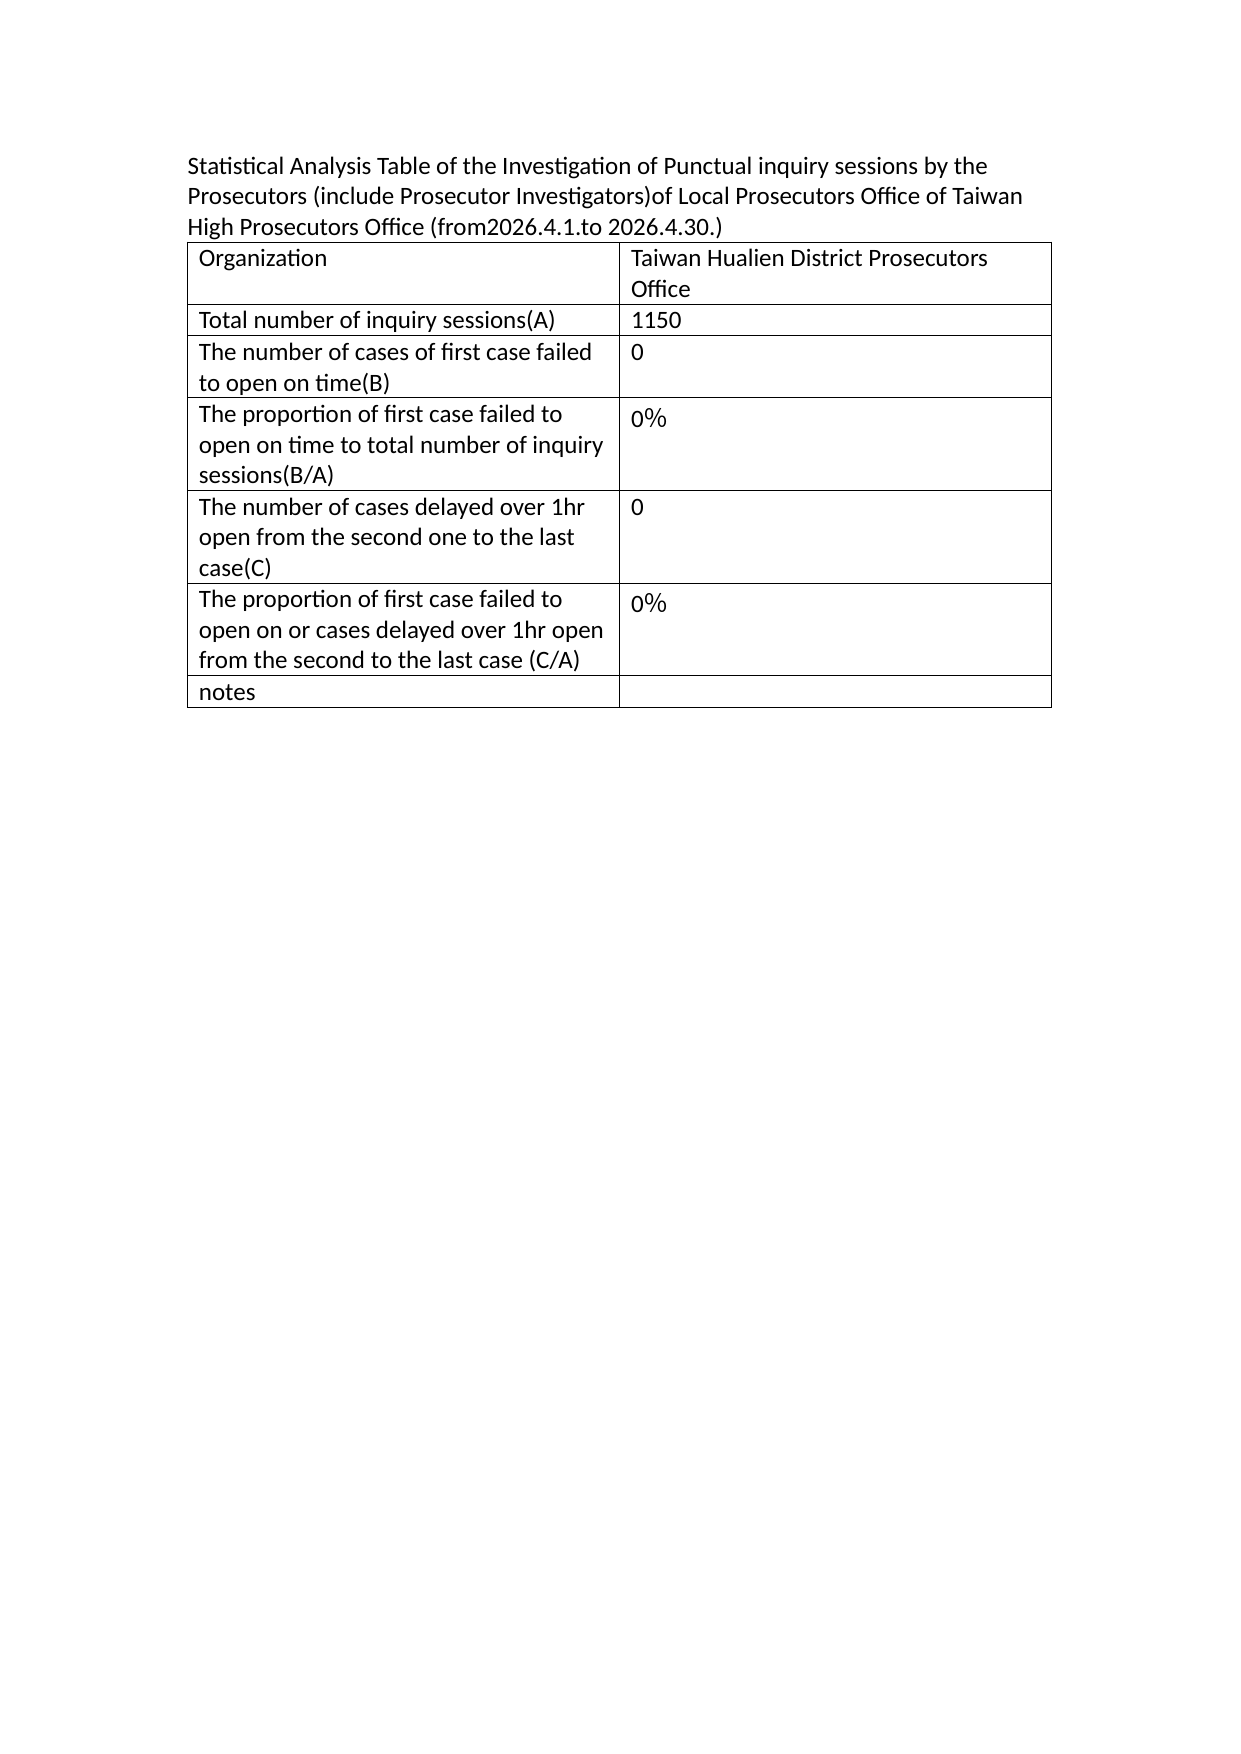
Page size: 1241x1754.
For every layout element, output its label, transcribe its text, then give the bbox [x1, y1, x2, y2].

table_cell The number of cases of first case failed to open on time(B) [188, 336, 619, 397]
table_cell notes [188, 676, 619, 707]
table_cell 0％ [620, 398, 1051, 490]
table_cell The proportion of first case failed to open on time to total number of inquiry sessions(B/A) [188, 398, 619, 490]
table_cell 0 [620, 491, 1051, 582]
table_cell 1150 [620, 305, 1051, 335]
table_cell Total number of inquiry sessions(A) [188, 305, 619, 335]
table_cell The number of cases delayed over 1hr open from the second one to the last case(C) [188, 491, 619, 582]
table_cell [620, 676, 1051, 707]
table_cell 0 [620, 336, 1051, 397]
table_cell 0％ [620, 584, 1051, 675]
table_header Organization [188, 243, 619, 304]
table_cell The proportion of first case failed to open on or cases delayed over 1hr open from the second to the last case (C/A) [188, 584, 619, 675]
table_header Taiwan Hualien District Prosecutors Office [620, 243, 1051, 304]
text Statistical Analysis Table of the Investigation of Punctual inquiry sessions by the Prosecutors (include Prosecutor Investigators)of Local Prosecutors Office of Taiwan High Prosecutors Office (from2026.4.1.to 2026.4.30.) [187, 150, 1053, 242]
